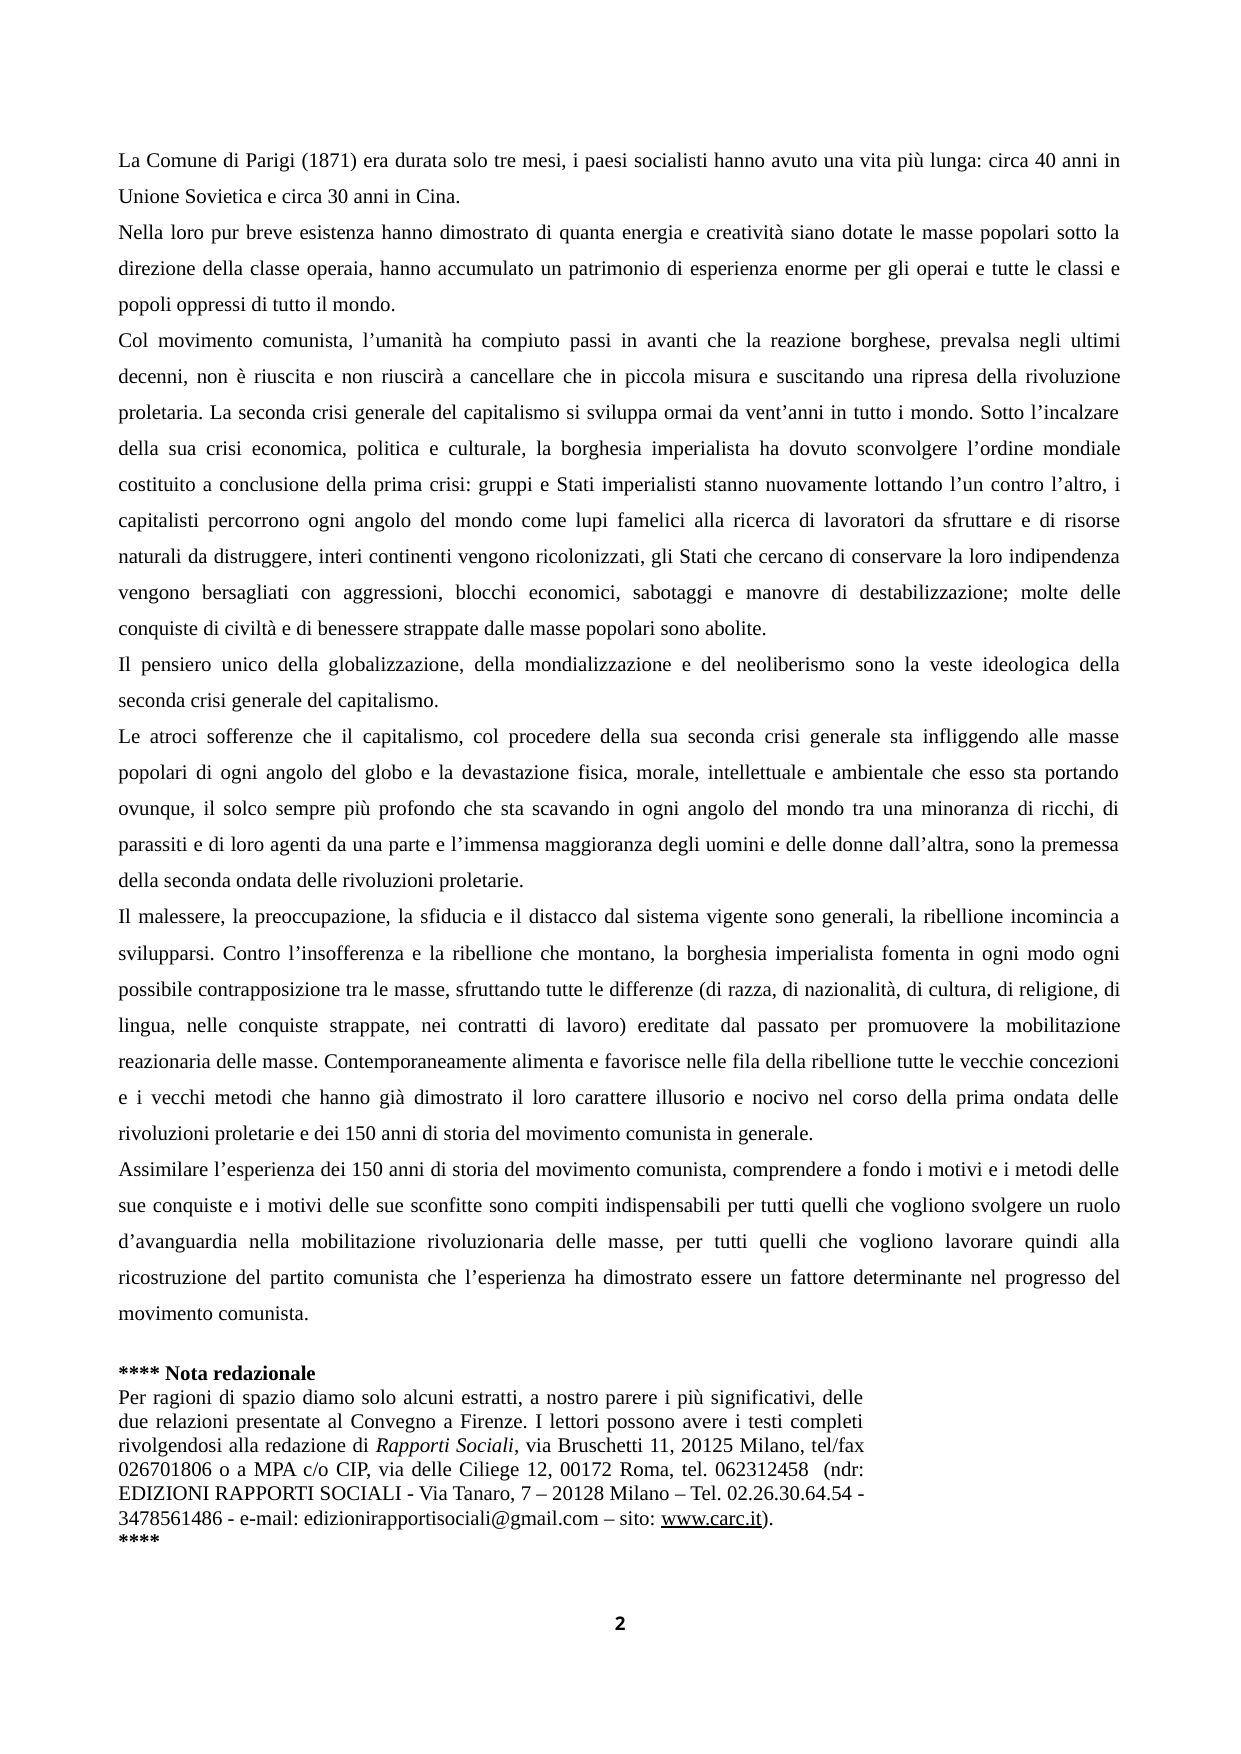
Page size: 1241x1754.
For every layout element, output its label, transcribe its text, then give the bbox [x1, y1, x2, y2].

text Il pensiero unico della globalizzazione, della mondializzazione e del neoliberismo sono la veste ideologica della seconda crisi generale del capitalismo. [118, 652, 1122, 712]
text Col movimento comunista, l’umanità ha compiuto passi in avanti che la reazione borghese, prevalsa negli ultimi decenni, non è riuscita e non riuscirà a cancellare che in piccola misura e suscitando una ripresa della rivoluzione proletaria. La seconda crisi generale del capitalismo si sviluppa ormai da vent’anni in tutto i mondo. Sotto l’incalzare della sua crisi economica, politica e culturale, la borghesia imperialista ha dovuto sconvolgere l’ordine mondiale costituito a conclusione della prima crisi: gruppi e Stati imperialisti stanno nuovamente lottando l’un contro l’altro, i capitalisti percorrono ogni angolo del mondo come lupi famelici alla ricerca di lavoratori da sfruttare e di risorse naturali da distruggere, interi continenti vengono ricolonizzati, gli Stati che cercano di conservare la loro indipendenza vengono bersagliati con aggressioni, blocchi economici, sabotaggi e manovre di destabilizzazione; molte delle conquiste di civiltà e di benessere strappate dalle masse popolari sono abolite. [118, 328, 1122, 640]
text La Comune di Parigi (1871) era durata solo tre mesi, i paesi socialisti hanno avuto una vita più lunga: circa 40 anni in Unione Sovietica e circa 30 anni in Cina. [118, 148, 1122, 208]
text Le atroci sofferenze che il capitalismo, col procedere della sua seconda crisi generale sta infliggendo alle masse popolari di ogni angolo del globo e la devastazione fisica, morale, intellettuale e ambientale che esso sta portando ovunque, il solco sempre più profondo che sta scavando in ogni angolo del mondo tra una minoranza di ricchi, di parassiti e di loro agenti da una parte e l’immensa maggioranza degli uomini e delle donne dall’altra, sono la premessa della seconda ondata delle rivoluzioni proletarie. [118, 724, 1122, 892]
text Assimilare l’esperienza dei 150 anni di storia del movimento comunista, comprendere a fondo i motivi e i metodi delle sue conquiste e i motivi delle sue sconfitte sono compiti indispensabili per tutti quelli che vogliono svolgere un ruolo d’avanguardia nella mobilitazione rivoluzionaria delle masse, per tutti quelli che vogliono lavorare quindi alla ricostruzione del partito comunista che l’esperienza ha dimostrato essere un fattore determinante nel progresso del movimento comunista. [118, 1157, 1122, 1325]
text Per ragioni di spazio diamo solo alcuni estratti, a nostro parere i più significativi, delle due relazioni presentate al Convegno a Firenze. I lettori possono avere i testi completi rivolgendosi alla redazione di Rapporti Sociali, via Bruschetti 11, 20125 Milano, tel/fax 026701806 o a MPA c/o CIP, via delle Ciliege 12, 00172 Roma, tel. 062312458 (ndr: EDIZIONI RAPPORTI SOCIALI - Via Tanaro, 7 – 20128 Milano – Tel. 02.26.30.64.54 - 3478561486 - e-mail: edizionirapportisociali@gmail.com – sito: www.carc.it). [118, 1385, 865, 1529]
text Il malessere, la preoccupazione, la sfiducia e il distacco dal sistema vigente sono generali, la ribellione incomincia a svilupparsi. Contro l’insofferenza e la ribellione che montano, la borghesia imperialista fomenta in ogni modo ogni possibile contrapposizione tra le masse, sfruttando tutte le differenze (di razza, di nazionalità, di cultura, di religione, di lingua, nelle conquiste strappate, nei contratti di lavoro) ereditate dal passato per promuovere la mobilitazione reazionaria delle masse. Contemporaneamente alimenta e favorisce nelle fila della ribellione tutte le vecchie concezioni e i vecchi metodi che hanno già dimostrato il loro carattere illusorio e nocivo nel corso della prima ondata delle rivoluzioni proletarie e dei 150 anni di storia del movimento comunista in generale. [118, 904, 1122, 1145]
text **** [118, 1529, 865, 1553]
text **** Nota redazionale [118, 1361, 865, 1385]
text Nella loro pur breve esistenza hanno dimostrato di quanta energia e creatività siano dotate le masse popolari sotto la direzione della classe operaia, hanno accumulato un patrimonio di esperienza enorme per gli operai e tutte le classi e popoli oppressi di tutto il mondo. [118, 220, 1122, 316]
